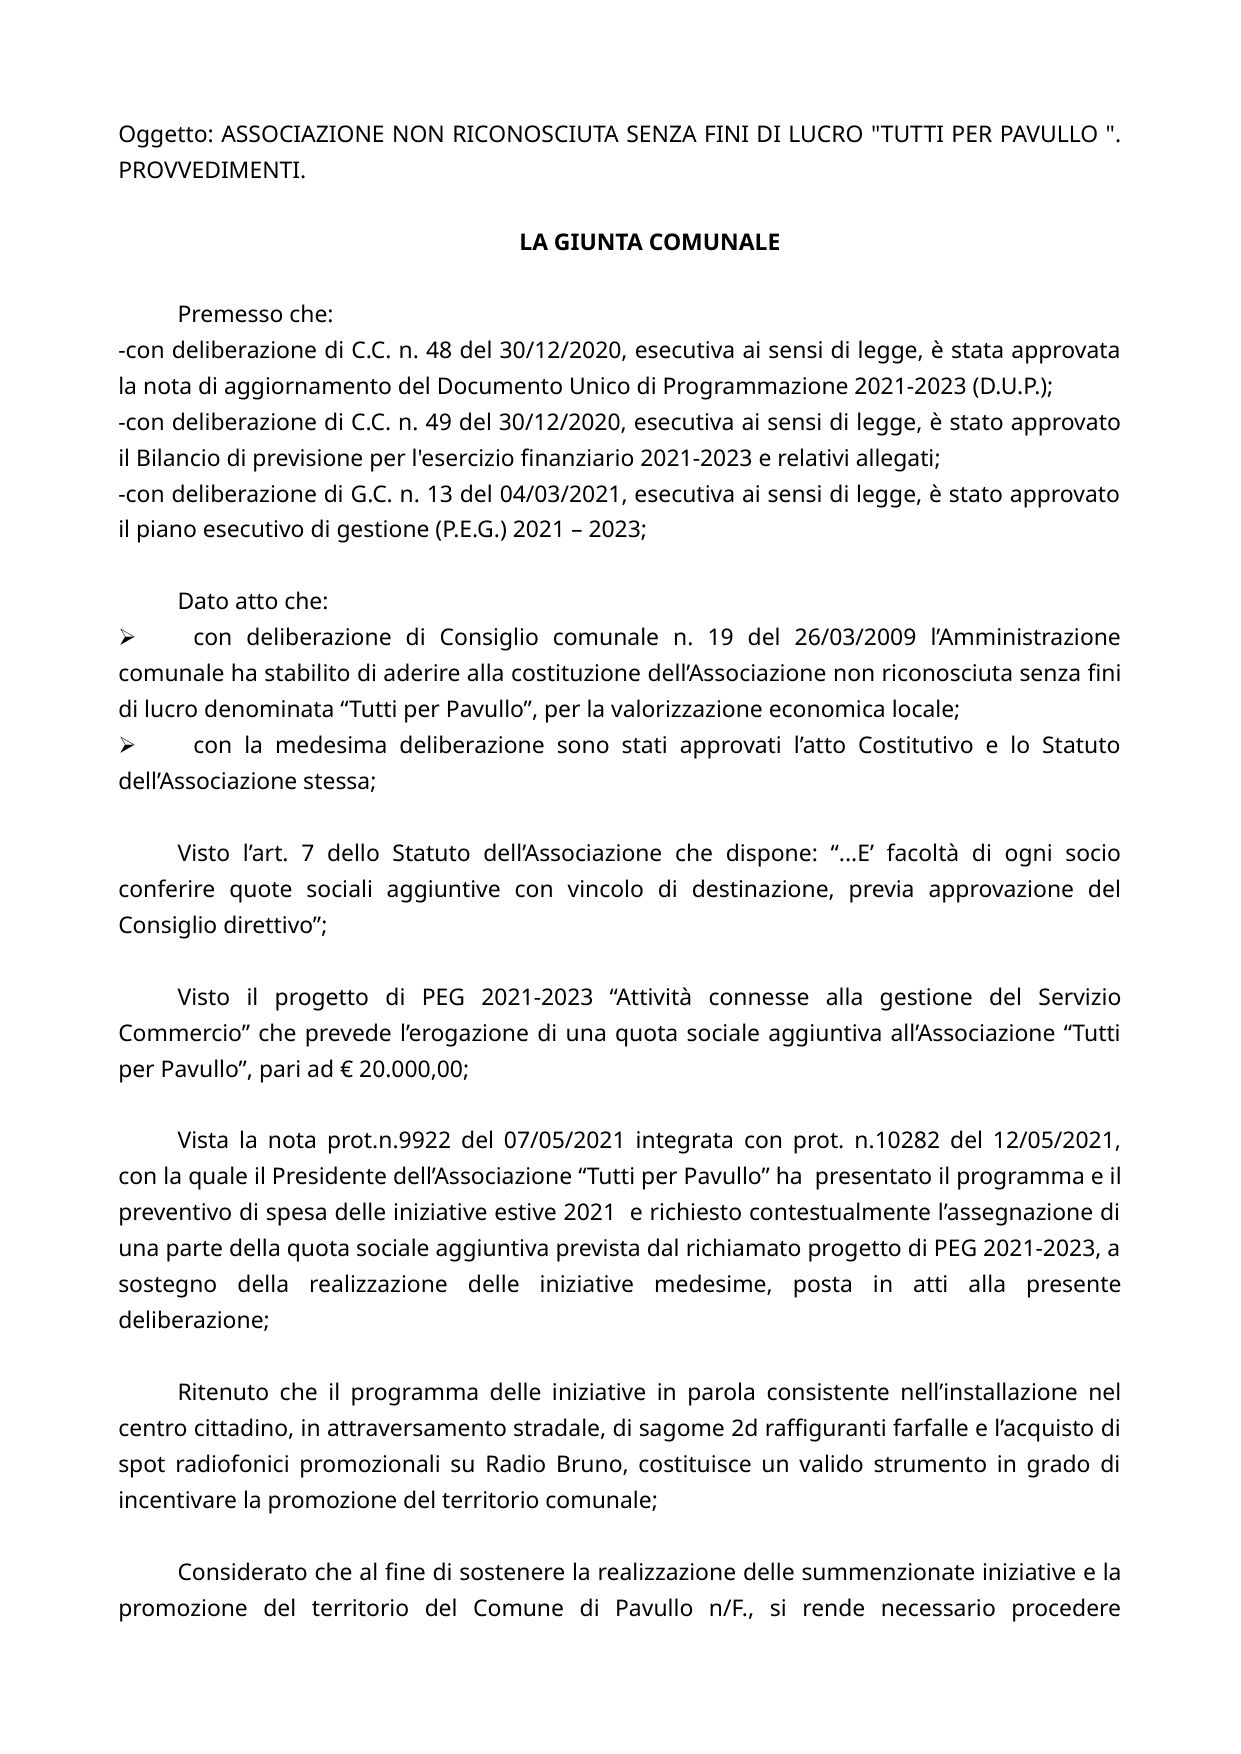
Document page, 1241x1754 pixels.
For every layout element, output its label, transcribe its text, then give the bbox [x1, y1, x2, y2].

text Visto l’art. 7 dello Statuto dell’Associazione che dispone: “...E’ facoltà di ogni socio conferire quote sociali aggiuntive con vincolo di destinazione, previa approvazione del Consiglio direttivo”; [118, 837, 1122, 940]
text -con deliberazione di G.C. n. 13 del 04/03/2021, esecutiva ai sensi di legge, è stato approvato il piano esecutivo di gestione (P.E.G.) 2021 – 2023; [118, 477, 1122, 545]
text -con deliberazione di C.C. n. 48 del 30/12/2020, esecutiva ai sensi di legge, è stata approvata la nota di aggiornamento del Documento Unico di Programmazione 2021-2023 (D.U.P.); [118, 334, 1122, 401]
list con la medesima deliberazione sono stati approvati l’atto Costitutivo e lo Statuto dell’Associazione stessa; [118, 729, 1122, 796]
text Ritenuto che il programma delle iniziative in parola consistente nell’installazione nel centro cittadino, in attraversamento stradale, di sagome 2d raffiguranti farfalle e l’acquisto di spot radiofonici promozionali su Radio Bruno, costituisce un valido strumento in grado di incentivare la promozione del territorio comunale; [118, 1376, 1122, 1515]
text Dato atto che: [118, 585, 1122, 617]
text -con deliberazione di C.C. n. 49 del 30/12/2020, esecutiva ai sensi di legge, è stato approvato il Bilancio di previsione per l'esercizio finanziario 2021-2023 e relativi allegati; [118, 406, 1122, 473]
text Visto il progetto di PEG 2021-2023 “Attività connesse alla gestione del Servizio Commercio” che prevede l’erogazione di una quota sociale aggiuntiva all’Associazione “Tutti per Pavullo”, pari ad € 20.000,00; [118, 981, 1122, 1084]
text Considerato che al fine di sostenere la realizzazione delle summenzionate iniziative e la promozione del territorio del Comune di Pavullo n/F., si rende necessario procedere [118, 1556, 1122, 1623]
text Oggetto: ASSOCIAZIONE NON RICONOSCIUTA SENZA FINI DI LUCRO "TUTTI PER PAVULLO ". PROVVEDIMENTI. [118, 118, 1122, 185]
list con deliberazione di Consiglio comunale n. 19 del 26/03/2009 l’Amministrazione comunale ha stabilito di aderire alla costituzione dell’Associazione non riconosciuta senza fini di lucro denominata “Tutti per Pavullo”, per la valorizzazione economica locale; [118, 621, 1122, 724]
text Vista la nota prot.n.9922 del 07/05/2021 integrata con prot. n.10282 del 12/05/2021, con la quale il Presidente dell’Associazione “Tutti per Pavullo” ha presentato il programma e il preventivo di spesa delle iniziative estive 2021 e richiesto contestualmente l’assegnazione di una parte della quota sociale aggiuntiva prevista dal richiamato progetto di PEG 2021-2023, a sostegno della realizzazione delle iniziative medesime, posta in atti alla presente deliberazione; [118, 1124, 1122, 1335]
text Premesso che: [118, 298, 1122, 329]
text LA GIUNTA COMUNALE [118, 226, 1122, 257]
